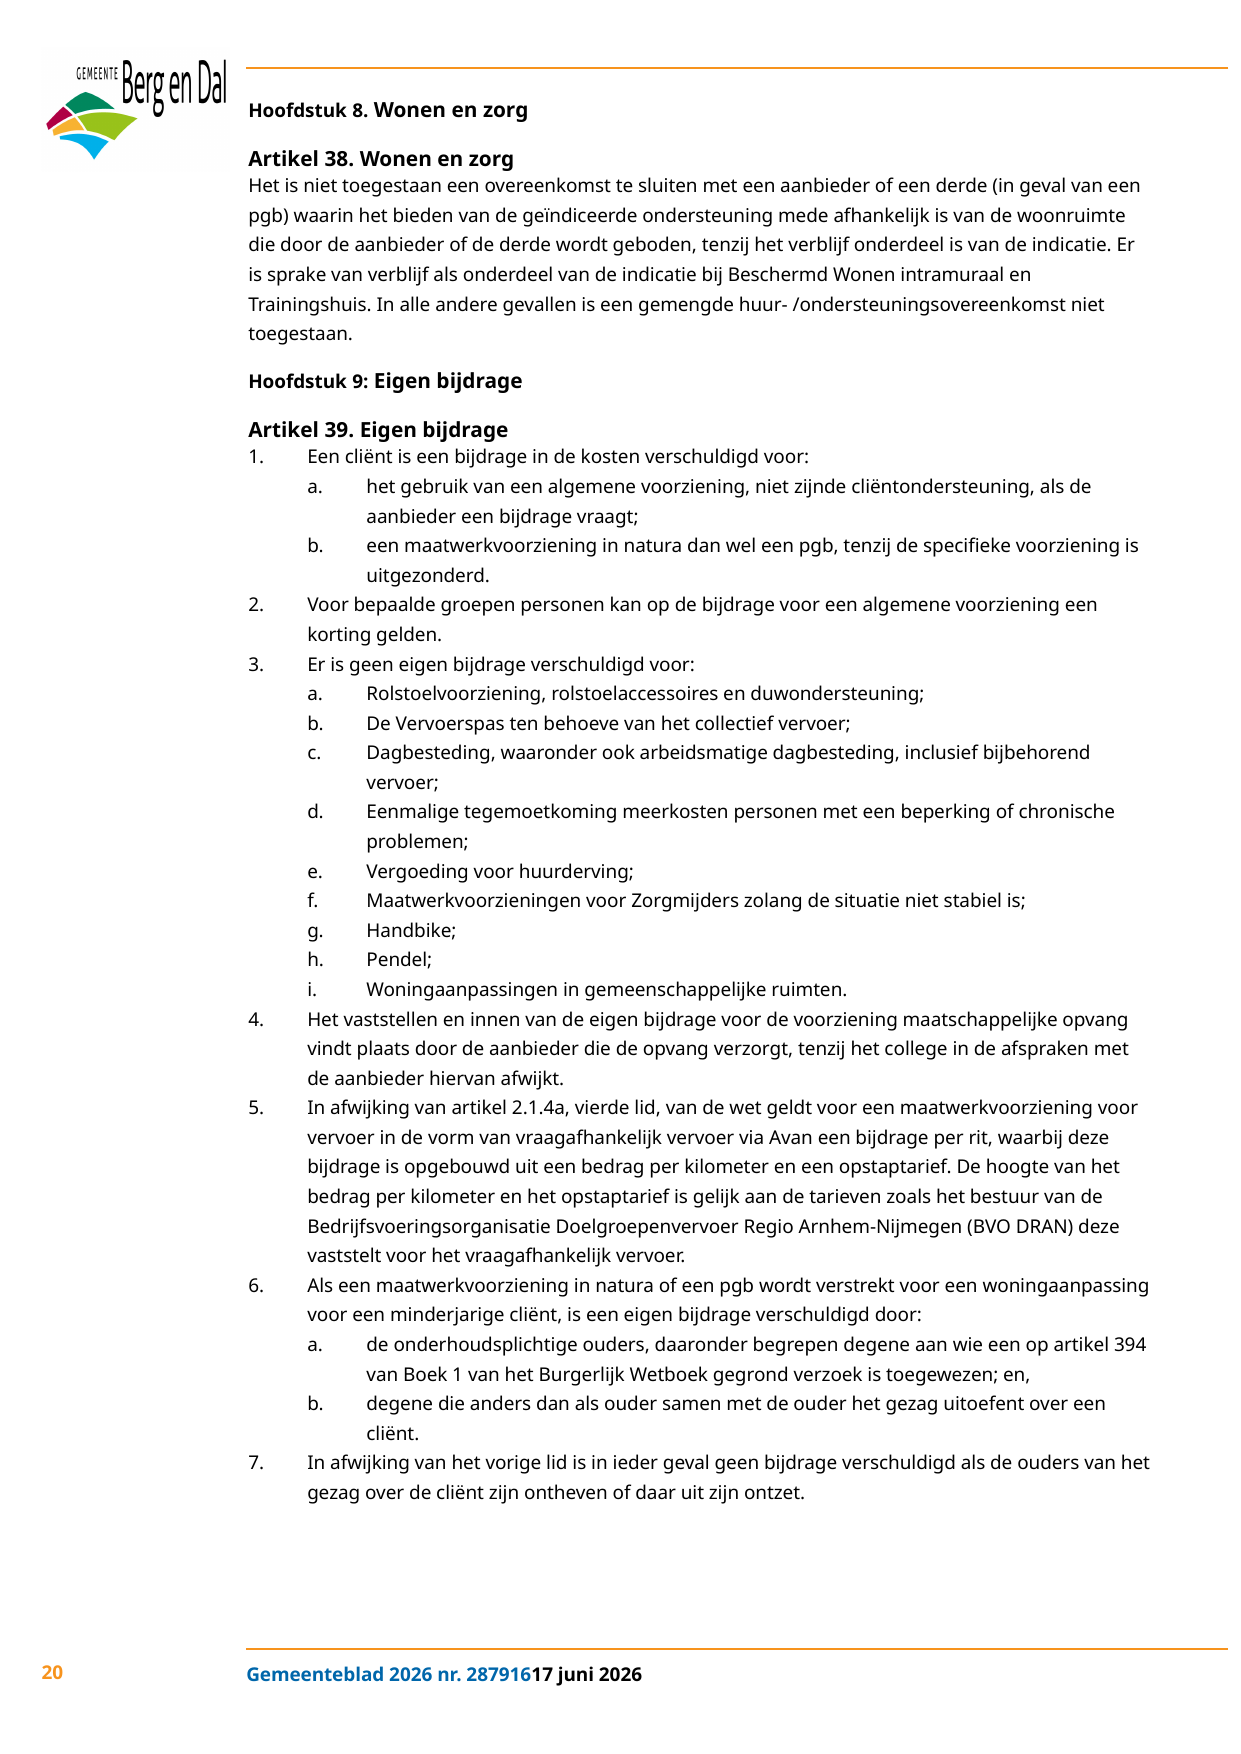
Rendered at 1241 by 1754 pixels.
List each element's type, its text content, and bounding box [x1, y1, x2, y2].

list Voor bepaalde groepen personen kan op de bijdrage voor een algemene voorziening een korting gelden. [248, 592, 1152, 647]
list In afwijking van het vorige lid is in ieder geval geen bijdrage verschuldigd als de ouders van het gezag over de cliënt zijn ontheven of daar uit zijn ontzet. [248, 1449, 1152, 1505]
text Artikel 39. Eigen bijdrage [248, 415, 1152, 444]
picture [41, 47, 231, 172]
list Het vaststellen en innen van de eigen bijdrage voor de voorziening maatschappelijke opvang vindt plaats door de aanbieder die de opvang verzorgt, tenzij het college in de afspraken met de aanbieder hiervan afwijkt. [248, 1006, 1152, 1091]
text Artikel 38. Wonen en zorg [248, 144, 1152, 172]
list Pendel; [307, 947, 1152, 972]
list Maatwerkvoorzieningen voor Zorgmijders zolang de situatie niet stabiel is; [307, 887, 1152, 913]
list Handbike; [307, 917, 1152, 943]
list een maatwerkvoorziening in natura dan wel een pgb, tenzij de specifieke voorziening is uitgezonderd. [307, 532, 1152, 588]
list Als een maatwerkvoorziening in natura of een pgb wordt verstrekt voor een woningaanpassing voor een minderjarige cliënt, is een eigen bijdrage verschuldigd door: [248, 1272, 1152, 1327]
text Het is niet toegestaan een overeenkomst te sluiten met een aanbieder of een derde (in geval van een pgb) waarin het bieden van de geïndiceerde ondersteuning mede afhankelijk is van de woonruimte die door de aanbieder of de derde wordt geboden, tenzij het verblijf onderdeel is van de indicatie. Er is sprake van verblijf als onderdeel van de indicatie bij Beschermd Wonen intramuraal en Trainingshuis. In alle andere gevallen is een gemengde huur- /ondersteuningsovereenkomst niet toegestaan. [248, 172, 1152, 346]
list In afwijking van artikel 2.1.4a, vierde lid, van de wet geldt voor een maatwerkvoorziening voor vervoer in de vorm van vraagafhankelijk vervoer via Avan een bijdrage per rit, waarbij deze bijdrage is opgebouwd uit een bedrag per kilometer en een opstaptarief. De hoogte van het bedrag per kilometer en het opstaptarief is gelijk aan de tarieven zoals het bestuur van de Bedrijfsvoeringsorganisatie Doelgroepenvervoer Regio Arnhem-Nijmegen (BVO DRAN) deze vaststelt voor het vraagafhankelijk vervoer. [248, 1094, 1152, 1268]
list Dagbesteding, waaronder ook arbeidsmatige dagbesteding, inclusief bijbehorend vervoer; [307, 739, 1152, 795]
text Hoofdstuk 9: Eigen bijdrage [248, 366, 1152, 394]
list Vergoeding voor huurderving; [307, 858, 1152, 884]
list Eenmalige tegemoetkoming meerkosten personen met een beperking of chronische problemen; [307, 799, 1152, 854]
list De Vervoerspas ten behoeve van het collectief vervoer; [307, 710, 1152, 736]
list Er is geen eigen bijdrage verschuldigd voor: [248, 651, 1152, 677]
list het gebruik van een algemene voorziening, niet zijnde cliëntondersteuning, als de aanbieder een bijdrage vraagt; [307, 473, 1152, 529]
list de onderhoudsplichtige ouders, daaronder begrepen degene aan wie een op artikel 394 van Boek 1 van het Burgerlijk Wetboek gegrond verzoek is toegewezen; en, [307, 1331, 1152, 1387]
list degene die anders dan als ouder samen met de ouder het gezag uitoefent over een cliënt. [307, 1390, 1152, 1446]
text Hoofdstuk 8. Wonen en zorg [248, 95, 1152, 123]
list Woningaanpassingen in gemeenschappelijke ruimten. [307, 976, 1152, 1002]
list Rolstoelvoorziening, rolstoelaccessoires en duwondersteuning; [307, 680, 1152, 706]
list Een cliënt is een bijdrage in de kosten verschuldigd voor: [248, 444, 1152, 469]
